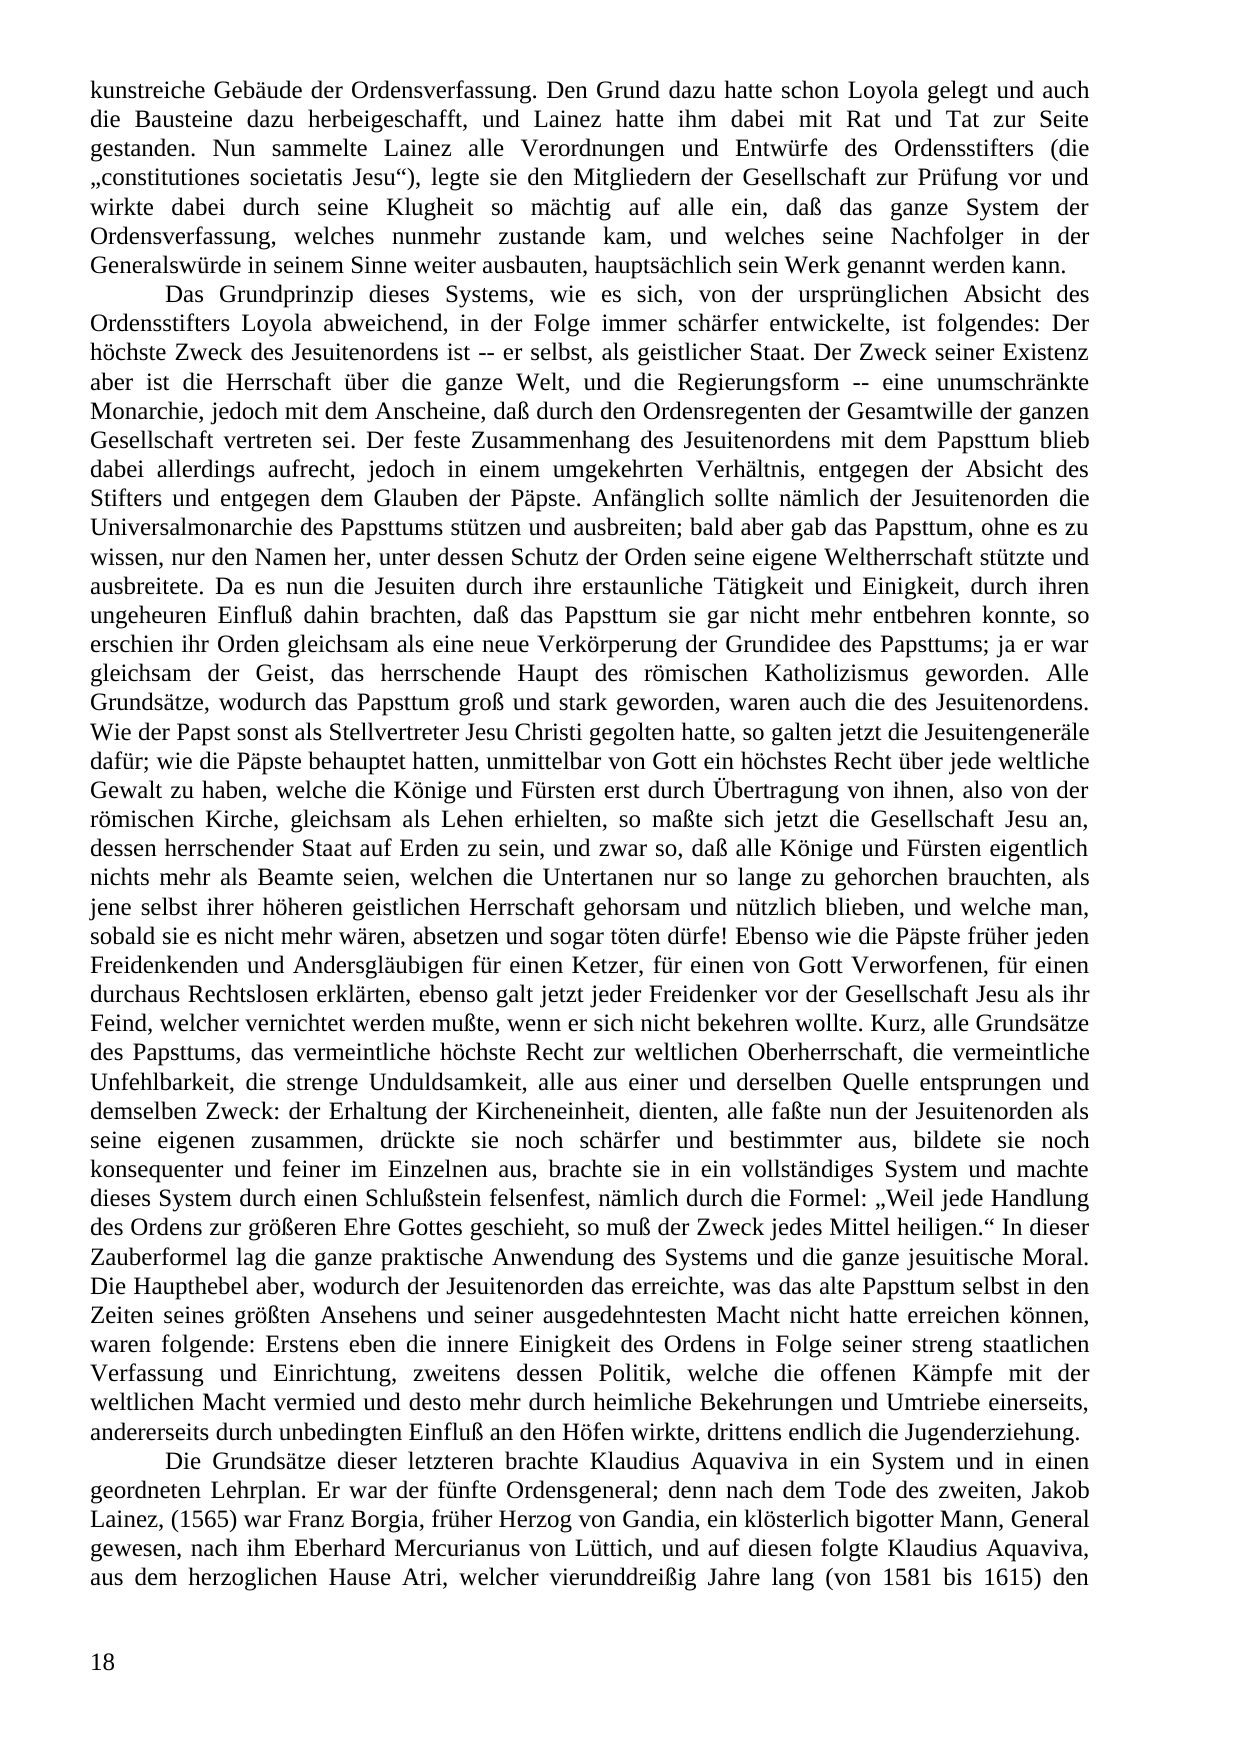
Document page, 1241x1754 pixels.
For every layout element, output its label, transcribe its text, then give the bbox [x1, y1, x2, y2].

text kunstreiche Gebäude der Ordensverfassung. Den Grund dazu hatte schon Loyola gelegt und auch die Bausteine dazu herbeigeschafft, und Lainez hatte ihm dabei mit Rat und Tat zur Seite gestanden. Nun sammelte Lainez alle Verordnungen und Entwürfe des Ordensstifters (die „constitutiones societatis Jesu“), legte sie den Mitgliedern der Gesellschaft zur Prüfung vor und wirkte dabei durch seine Klugheit so mächtig auf alle ein, daß das ganze System der Ordensverfassung, welches nunmehr zustande kam, und welches seine Nachfolger in der Generalswürde in seinem Sinne weiter ausbauten, hauptsächlich sein Werk genannt werden kann. [90, 75, 1091, 279]
text Die Grundsätze dieser letzteren brachte Klaudius Aquaviva in ein System und in einen geordneten Lehrplan. Er war der fünfte Ordensgeneral; denn nach dem Tode des zweiten, Jakob Lainez, (1565) war Franz Borgia, früher Herzog von Gandia, ein klösterlich bigotter Mann, General gewesen, nach ihm Eberhard Mercurianus von Lüttich, und auf diesen folgte Klaudius Aquaviva, aus dem herzoglichen Hause Atri, welcher vierunddreißig Jahre lang (von 1581 bis 1615) den [90, 1445, 1091, 1591]
text Das Grundprinzip dieses Systems, wie es sich, von der ursprünglichen Absicht des Ordensstifters Loyola abweichend, in der Folge immer schärfer entwickelte, ist folgendes: Der höchste Zweck des Jesuitenordens ist -- er selbst, als geistlicher Staat. Der Zweck seiner Existenz aber ist die Herrschaft über die ganze Welt, und die Regierungsform -- eine unumschränkte Monarchie, jedoch mit dem Anscheine, daß durch den Ordensregenten der Gesamtwille der ganzen Gesellschaft vertreten sei. Der feste Zusammenhang des Jesuitenordens mit dem Papsttum blieb dabei allerdings aufrecht, jedoch in einem umgekehrten Verhältnis, entgegen der Absicht des Stifters und entgegen dem Glauben der Päpste. Anfänglich sollte nämlich der Jesuitenorden die Universalmonarchie des Papsttums stützen und ausbreiten; bald aber gab das Papsttum, ohne es zu wissen, nur den Namen her, unter dessen Schutz der Orden seine eigene Weltherrschaft stützte und ausbreitete. Da es nun die Jesuiten durch ihre erstaunliche Tätigkeit und Einigkeit, durch ihren ungeheuren Einfluß dahin brachten, daß das Papsttum sie gar nicht mehr entbehren konnte, so erschien ihr Orden gleichsam als eine neue Verkörperung der Grundidee des Papsttums; ja er war gleichsam der Geist, das herrschende Haupt des römischen Katholizismus geworden. Alle Grundsätze, wodurch das Papsttum groß und stark geworden, waren auch die des Jesuitenordens. Wie der Papst sonst als Stellvertreter Jesu Christi gegolten hatte, so galten jetzt die Jesuitengeneräle dafür; wie die Päpste behauptet hatten, unmittelbar von Gott ein höchstes Recht über jede weltliche Gewalt zu haben, welche die Könige und Fürsten erst durch Übertragung von ihnen, also von der römischen Kirche, gleichsam als Lehen erhielten, so maßte sich jetzt die Gesellschaft Jesu an, dessen herrschender Staat auf Erden zu sein, und zwar so, daß alle Könige und Fürsten eigentlich nichts mehr als Beamte seien, welchen die Untertanen nur so lange zu gehorchen brauchten, als jene selbst ihrer höheren geistlichen Herrschaft gehorsam und nützlich blieben, und welche man, sobald sie es nicht mehr wären, absetzen und sogar töten dürfe! Ebenso wie die Päpste früher jeden Freidenkenden und Andersgläubigen für einen Ketzer, für einen von Gott Verworfenen, für einen durchaus Rechtslosen erklärten, ebenso galt jetzt jeder Freidenker vor der Gesellschaft Jesu als ihr Feind, welcher vernichtet werden mußte, wenn er sich nicht bekehren wollte. Kurz, alle Grundsätze des Papsttums, das vermeintliche höchste Recht zur weltlichen Oberherrschaft, die vermeintliche Unfehlbarkeit, die strenge Unduldsamkeit, alle aus einer und derselben Quelle entsprungen und demselben Zweck: der Erhaltung der Kircheneinheit, dienten, alle faßte nun der Jesuitenorden als seine eigenen zusammen, drückte sie noch schärfer und bestimmter aus, bildete sie noch konsequenter und feiner im Einzelnen aus, brachte sie in ein vollständiges System und machte dieses System durch einen Schlußstein felsenfest, nämlich durch die Formel: „Weil jede Handlung des Ordens zur größeren Ehre Gottes geschieht, so muß der Zweck jedes Mittel heiligen.“ In dieser Zauberformel lag die ganze praktische Anwendung des Systems und die ganze jesuitische Moral. Die Haupthebel aber, wodurch der Jesuitenorden das erreichte, was das alte Papsttum selbst in den Zeiten seines größten Ansehens und seiner ausgedehntesten Macht nicht hatte erreichen können, waren folgende: Erstens eben die innere Einigkeit des Ordens in Folge seiner streng staatlichen Verfassung und Einrichtung, zweitens dessen Politik, welche die offenen Kämpfe mit der weltlichen Macht vermied und desto mehr durch heimliche Bekehrungen und Umtriebe einerseits, andererseits durch unbedingten Einfluß an den Höfen wirkte, drittens endlich die Jugenderziehung. [90, 279, 1091, 1445]
